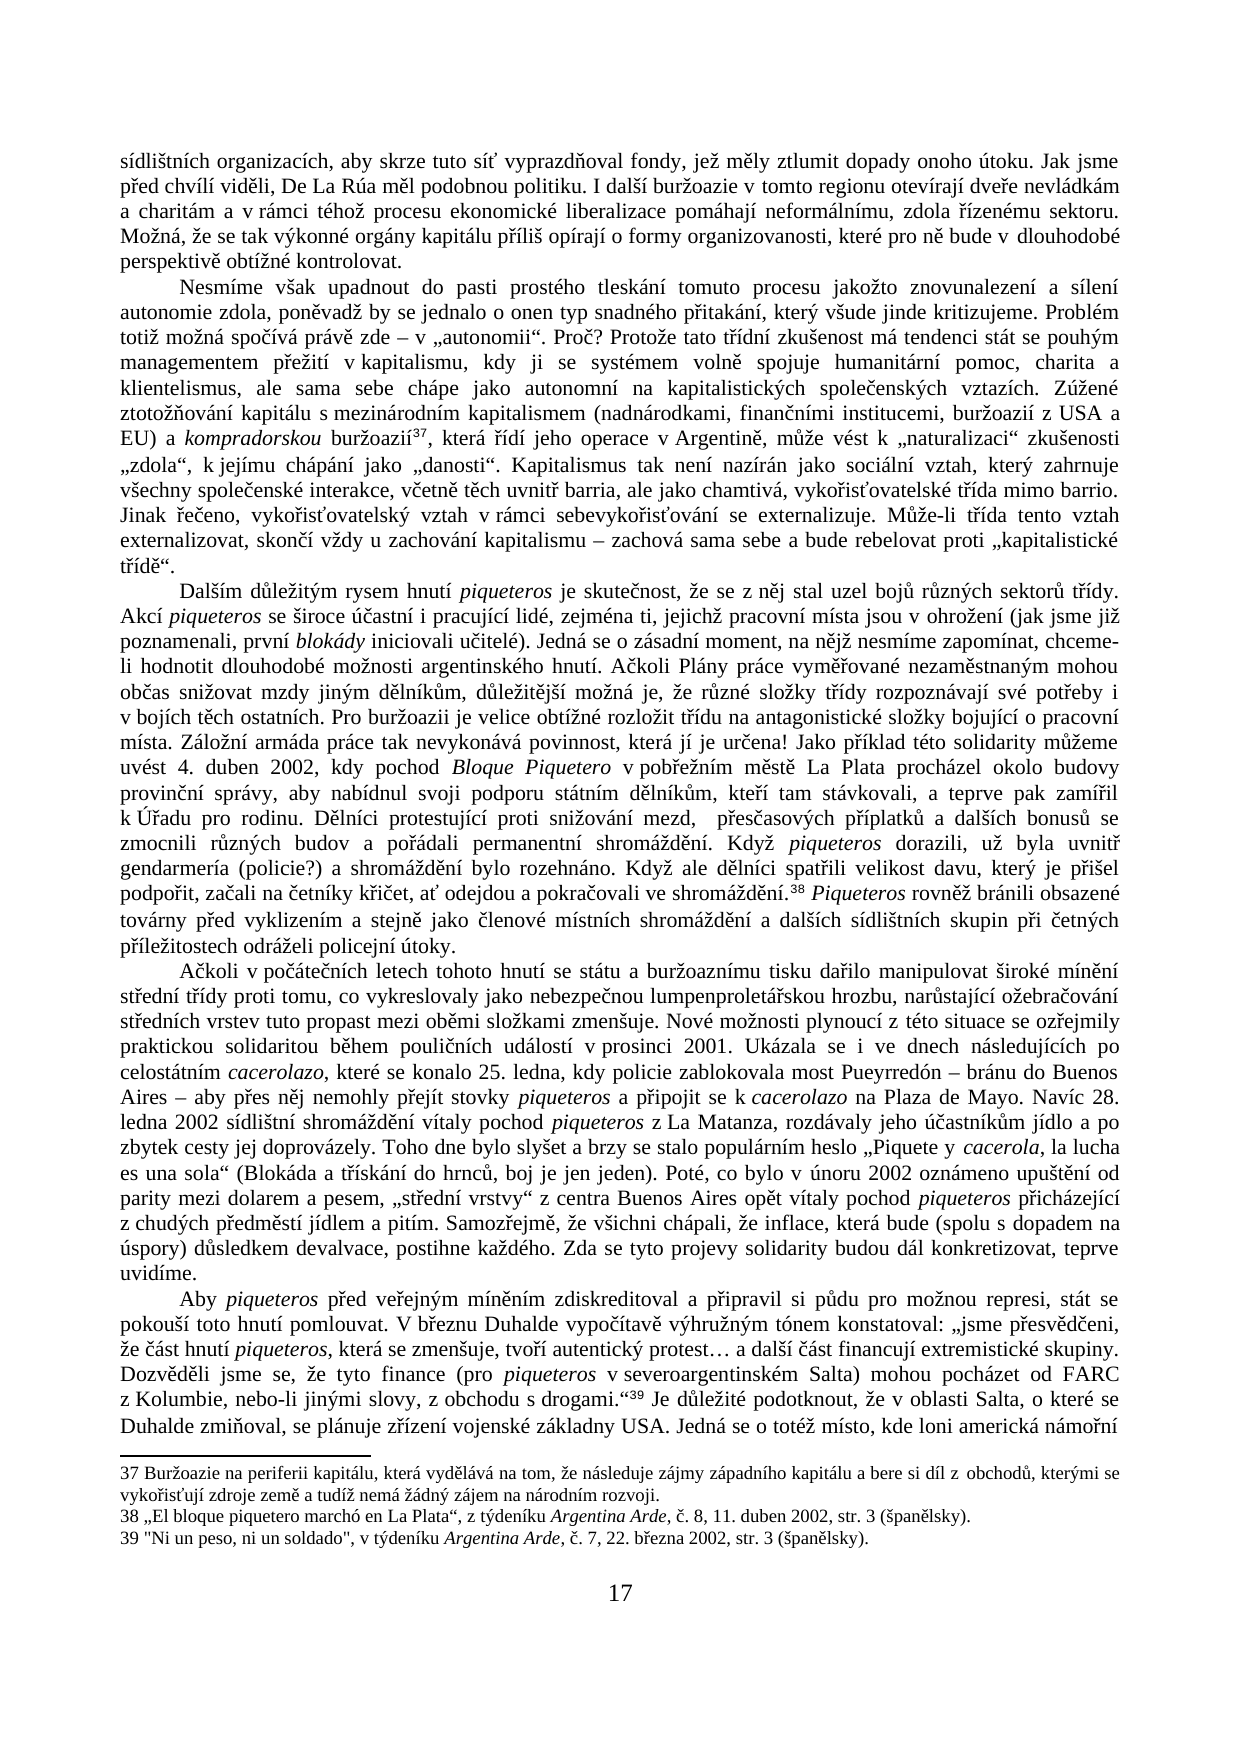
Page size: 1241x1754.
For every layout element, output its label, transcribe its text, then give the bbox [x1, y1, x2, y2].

text sídlištních organizacích, aby skrze tuto síť vyprazdňoval fondy, jež měly ztlumit dopady onoho útoku. Jak jsme před chvílí viděli, De La Rúa měl podobnou politiku. I další buržoazie v tomto regionu otevírají dveře nevládkám a charitám a v rámci téhož procesu ekonomické liberalizace pomáhají neformálnímu, zdola řízenému sektoru. Možná, že se tak výkonné orgány kapitálu příliš opírají o formy organizovanosti, které pro ně bude v dlouhodobé perspektivě obtížné kontrolovat. [120, 148, 1120, 274]
text "Ni un peso, ni un soldado", v týdeníku Argentina Arde, č. 7, 22. března 2002, str. 3 (španělsky). [120, 1527, 1120, 1548]
text Dalším důležitým rysem hnutí piqueteros je skutečnost, že se z něj stal uzel bojů různých sektorů třídy. Akcí piqueteros se široce účastní i pracující lidé, zejména ti, jejichž pracovní místa jsou v ohrožení (jak jsme již poznamenali, první blokády iniciovali učitelé). Jedná se o zásadní moment, na nějž nesmíme zapomínat, chceme-li hodnotit dlouhodobé možnosti argentinského hnutí. Ačkoli Plány práce vyměřované nezaměstnaným mohou občas snižovat mzdy jiným dělníkům, důležitější možná je, že různé složky třídy rozpoznávají své potřeby i v bojích těch ostatních. Pro buržoazii je velice obtížné rozložit třídu na antagonistické složky bojující o pracovní místa. Záložní armáda práce tak nevykonává povinnost, která jí je určena! Jako příklad této solidarity můžeme uvést 4. duben 2002, kdy pochod Bloque Piquetero v pobřežním městě La Plata procházel okolo budovy provinční správy, aby nabídnul svoji podporu státním dělníkům, kteří tam stávkovali, a teprve pak zamířil k Úřadu pro rodinu. Dělníci protestující proti snižování mezd, přesčasových příplatků a dalších bonusů se zmocnili různých budov a pořádali permanentní shromáždění. Když piqueteros dorazili, už byla uvnitř gendarmería (policie?) a shromáždění bylo rozehnáno. Když ale dělníci spatřili velikost davu, který je přišel podpořit, začali na četníky křičet, ať odejdou a pokračovali ve shromáždění. Piqueteros rovněž bránili obsazené továrny před vyklizením a stejně jako členové místních shromáždění a dalších sídlištních skupin při četných příležitostech odráželi policejní útoky. [120, 578, 1120, 958]
text Nesmíme však upadnout do pasti prostého tleskání tomuto procesu jakožto znovunalezení a sílení autonomie zdola, poněvadž by se jednalo o onen typ snadného přitakání, který všude jinde kritizujeme. Problém totiž možná spočívá právě zde – v „autonomii“. Proč? Protože tato třídní zkušenost má tendenci stát se pouhým managementem přežití v kapitalismu, kdy ji se systémem volně spojuje humanitární pomoc, charita a klientelismus, ale sama sebe chápe jako autonomní na kapitalistických společenských vztazích. Zúžené ztotožňování kapitálu s mezinárodním kapitalismem (nadnárodkami, finančními institucemi, buržoazií z USA a EU) a kompradorskou buržoazií, která řídí jeho operace v Argentině, může vést k „naturalizaci“ zkušenosti „zdola“, k jejímu chápání jako „danosti“. Kapitalismus tak není nazírán jako sociální vztah, který zahrnuje všechny společenské interakce, včetně těch uvnitř barria, ale jako chamtivá, vykořisťovatelské třída mimo barrio. Jinak řečeno, vykořisťovatelský vztah v rámci sebevykořisťování se externalizuje. Může-li třída tento vztah externalizovat, skončí vždy u zachování kapitalismu – zachová sama sebe a bude rebelovat proti „kapitalistické třídě“. [120, 274, 1120, 578]
text „El bloque piquetero marchó en La Plata“, z týdeníku Argentina Arde, č. 8, 11. duben 2002, str. 3 (španělsky). [120, 1505, 1120, 1527]
text Buržoazie na periferii kapitálu, která vydělává na tom, že následuje zájmy západního kapitálu a bere si díl z obchodů, kterými se vykořisťují zdroje země a tudíž nemá žádný zájem na národním rozvoji. [120, 1462, 1120, 1505]
text Ačkoli v počátečních letech tohoto hnutí se státu a buržoaznímu tisku dařilo manipulovat široké mínění střední třídy proti tomu, co vykreslovaly jako nebezpečnou lumpenproletářskou hrozbu, narůstající ožebračování středních vrstev tuto propast mezi oběmi složkami zmenšuje. Nové možnosti plynoucí z této situace se ozřejmily praktickou solidaritou během pouličních událostí v prosinci 2001. Ukázala se i ve dnech následujících po celostátním cacerolazo, které se konalo 25. ledna, kdy policie zablokovala most Pueyrredón – bránu do Buenos Aires – aby přes něj nemohly přejít stovky piqueteros a připojit se k cacerolazo na Plaza de Mayo. Navíc 28. ledna 2002 sídlištní shromáždění vítaly pochod piqueteros z La Matanza, rozdávaly jeho účastníkům jídlo a po zbytek cesty jej doprovázely. Toho dne bylo slyšet a brzy se stalo populárním heslo „Piquete y cacerola, la lucha es una sola“ (Blokáda a třískání do hrnců, boj je jen jeden). Poté, co bylo v únoru 2002 oznámeno upuštění od parity mezi dolarem a pesem, „střední vrstvy“ z centra Buenos Aires opět vítaly pochod piqueteros přicházející z chudých předměstí jídlem a pitím. Samozřejmě, že všichni chápali, že inflace, která bude (spolu s dopadem na úspory) důsledkem devalvace, postihne každého. Zda se tyto projevy solidarity budou dál konkretizovat, teprve uvidíme. [120, 958, 1120, 1286]
text Aby piqueteros před veřejným míněním zdiskreditoval a připravil si půdu pro možnou represi, stát se pokouší toto hnutí pomlouvat. V březnu Duhalde vypočítavě výhružným tónem konstatoval: „jsme přesvědčeni, že část hnutí piqueteros, která se zmenšuje, tvoří autentický protest… a další část financují extremistické skupiny. Dozvěděli jsme se, že tyto finance (pro piqueteros v severoargentinském Salta) mohou pocházet od FARC z Kolumbie, nebo-li jinými slovy, z obchodu s drogami.“ Je důležité podotknout, že v oblasti Salta, o které se Duhalde zmiňoval, se plánuje zřízení vojenské základny USA. Jedná se o totéž místo, kde loni americká námořní [120, 1286, 1120, 1438]
